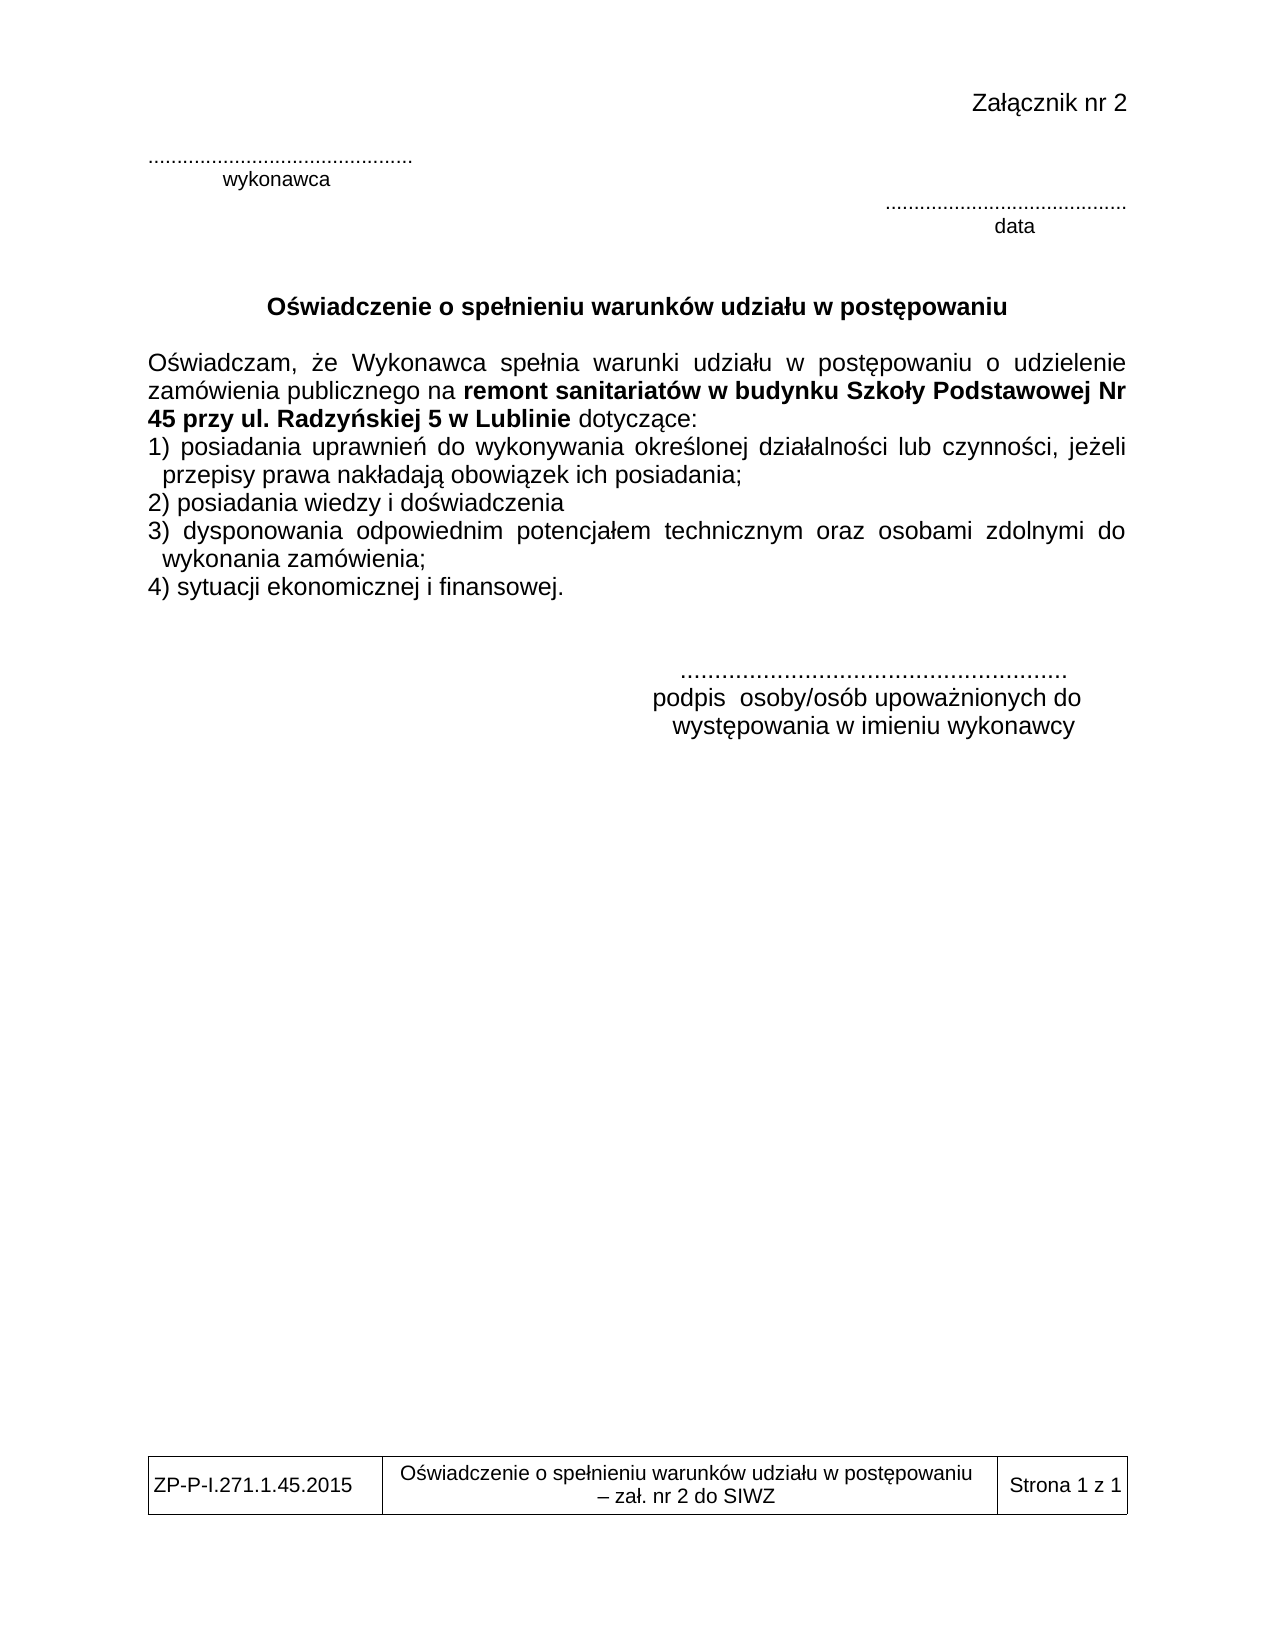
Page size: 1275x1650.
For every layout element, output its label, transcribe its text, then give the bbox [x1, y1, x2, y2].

subtitle Załącznik nr 2 [148, 89, 1127, 117]
text występowania w imieniu wykonawcy [620, 712, 1127, 740]
text wykonawca [148, 168, 1127, 191]
text data [148, 214, 1127, 237]
text Oświadczenie o spełnieniu warunków udziału w postępowaniu [148, 293, 1127, 321]
text 2) posiadania wiedzy i doświadczenia [148, 489, 1127, 517]
text 4) sytuacji ekonomicznej i finansowej. [148, 572, 1127, 600]
text ........................................................ [620, 656, 1127, 684]
text 1) posiadania uprawnień do wykonywania określonej działalności lub czynności, jeżeli przepisy prawa nakładają obowiązek ich posiadania; [148, 433, 1127, 489]
text .............................................. [148, 144, 1127, 168]
text Oświadczam, że Wykonawca spełnia warunki udziału w postępowaniu o udzielenie zamówienia publicznego na remont sanitariatów w budynku Szkoły Podstawowej Nr 45 przy ul. Radzyńskiej 5 w Lublinie dotyczące: [148, 349, 1127, 433]
text .......................................... [148, 191, 1127, 214]
text 3) dysponowania odpowiednim potencjałem technicznym oraz osobami zdolnymi do wykonania zamówienia; [148, 517, 1127, 572]
text podpis osoby/osób upoważnionych do [620, 684, 1127, 712]
